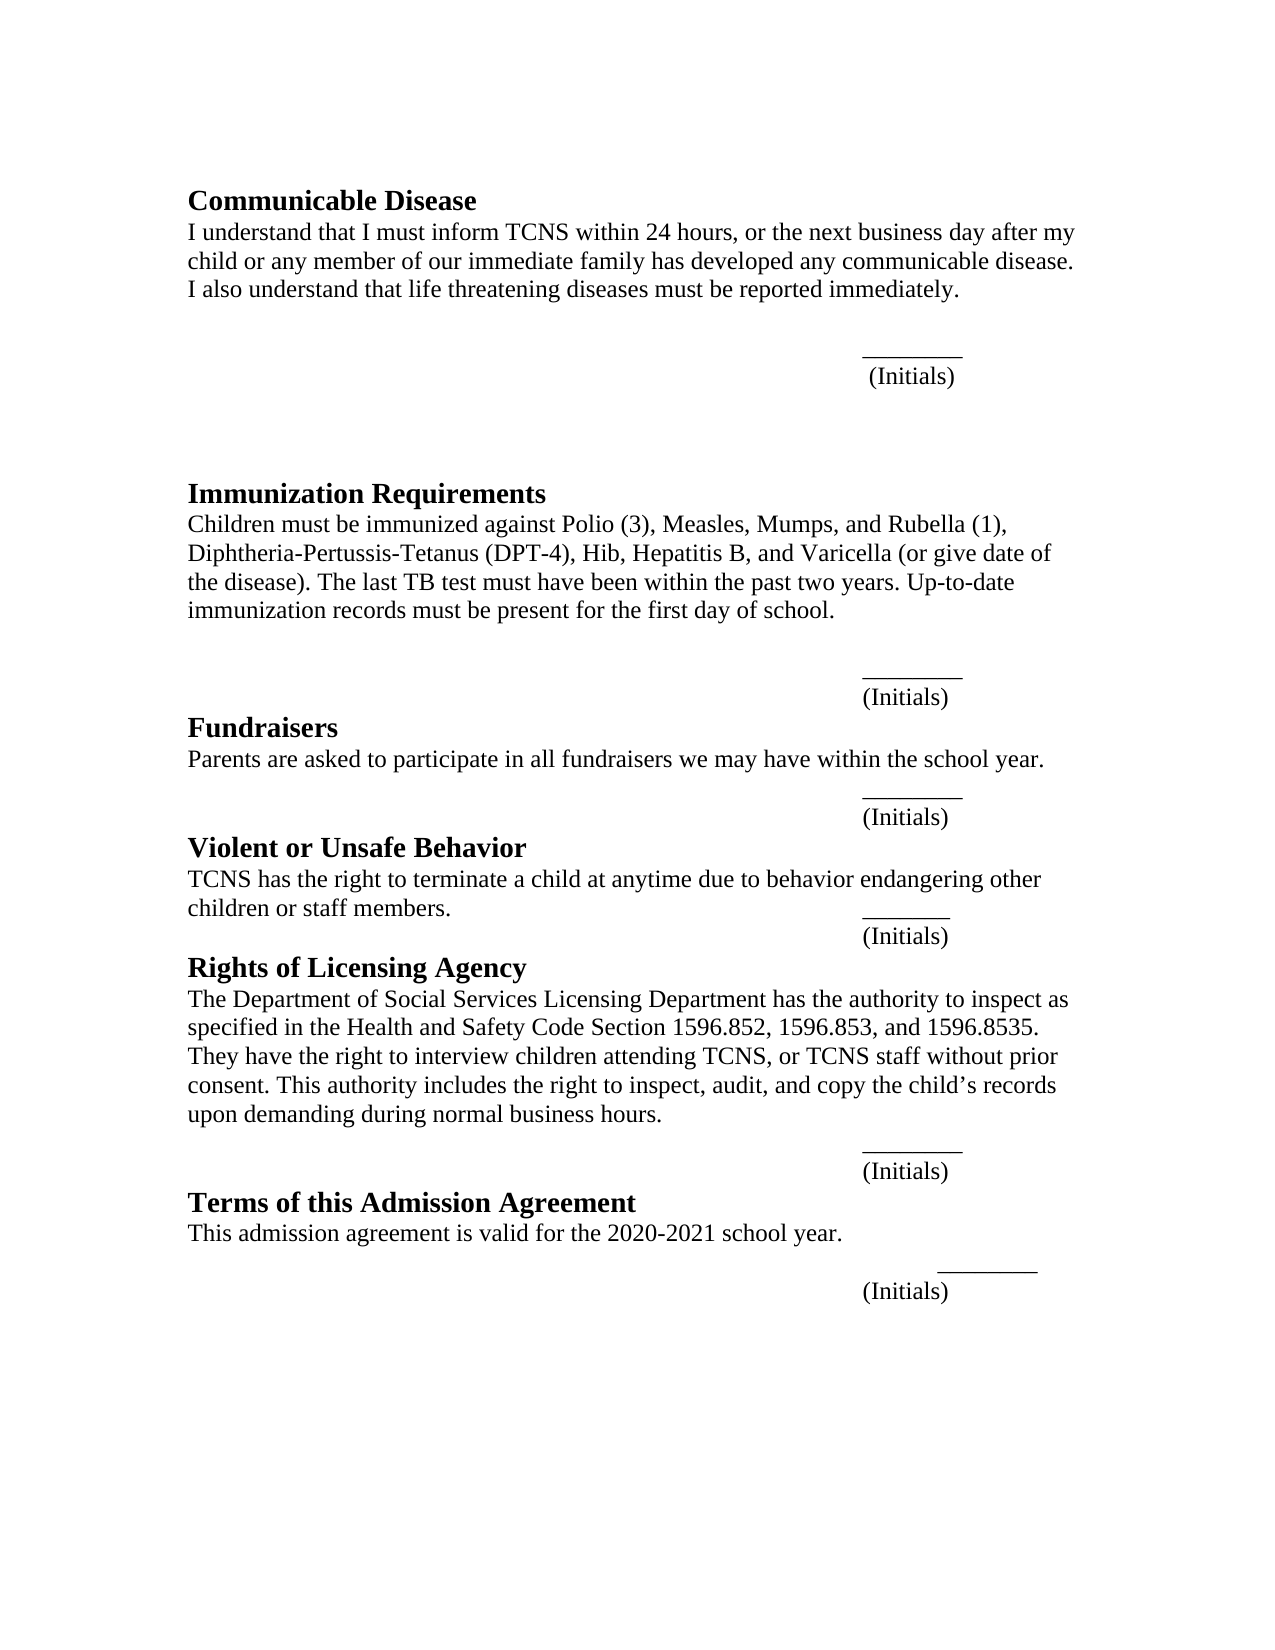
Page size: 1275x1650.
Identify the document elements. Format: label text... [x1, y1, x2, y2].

text (Initials) [187, 1156, 1087, 1185]
text ________ [787, 1127, 1087, 1156]
text (Initials) [187, 682, 1087, 711]
text Fundraisers [187, 711, 1087, 744]
text ________ [862, 332, 1087, 361]
text (Initials) [187, 921, 1087, 950]
text ________ [787, 653, 1087, 682]
text TCNS has the right to terminate a child at anytime due to behavior endangering other children or staff members. _______ [187, 864, 1087, 921]
text (Initials) [187, 361, 1087, 389]
text Communicable Disease [187, 183, 1087, 217]
text Parents are asked to participate in all fundraisers we may have within the school year. [187, 744, 1087, 773]
text This admission agreement is valid for the 2020-2021 school year. ________ [187, 1218, 1087, 1276]
text The Department of Social Services Licensing Department has the authority to inspect as specified in the Health and Safety Code Section 1596.852, 1596.853, and 1596.8535. They have the right to interview children attending TCNS, or TCNS staff without prior consent. This authority includes the right to inspect, audit, and copy the child’s records upon demanding during normal business hours. [187, 984, 1087, 1127]
text Terms of this Admission Agreement [187, 1185, 1087, 1218]
text ________ [187, 773, 1087, 802]
text (Initials) [187, 1276, 1087, 1305]
text Immunization Requirements [187, 476, 1087, 509]
text Violent or Unsafe Behavior [187, 830, 1087, 864]
text Rights of Licensing Agency [187, 950, 1087, 984]
text (Initials) [187, 802, 1087, 830]
text I understand that I must inform TCNS within 24 hours, or the next business day after my child or any member of our immediate family has developed any communicable disease. I also understand that life threatening diseases must be reported immediately. [187, 217, 1087, 303]
text Children must be immunized against Polio (3), Measles, Mumps, and Rubella (1), Diphtheria-Pertussis-Tetanus (DPT-4), Hib, Hepatitis B, and Varicella (or give date of the disease). The last TB test must have been within the past two years. Up-to-date immunization records must be present for the first day of school. [187, 509, 1087, 653]
